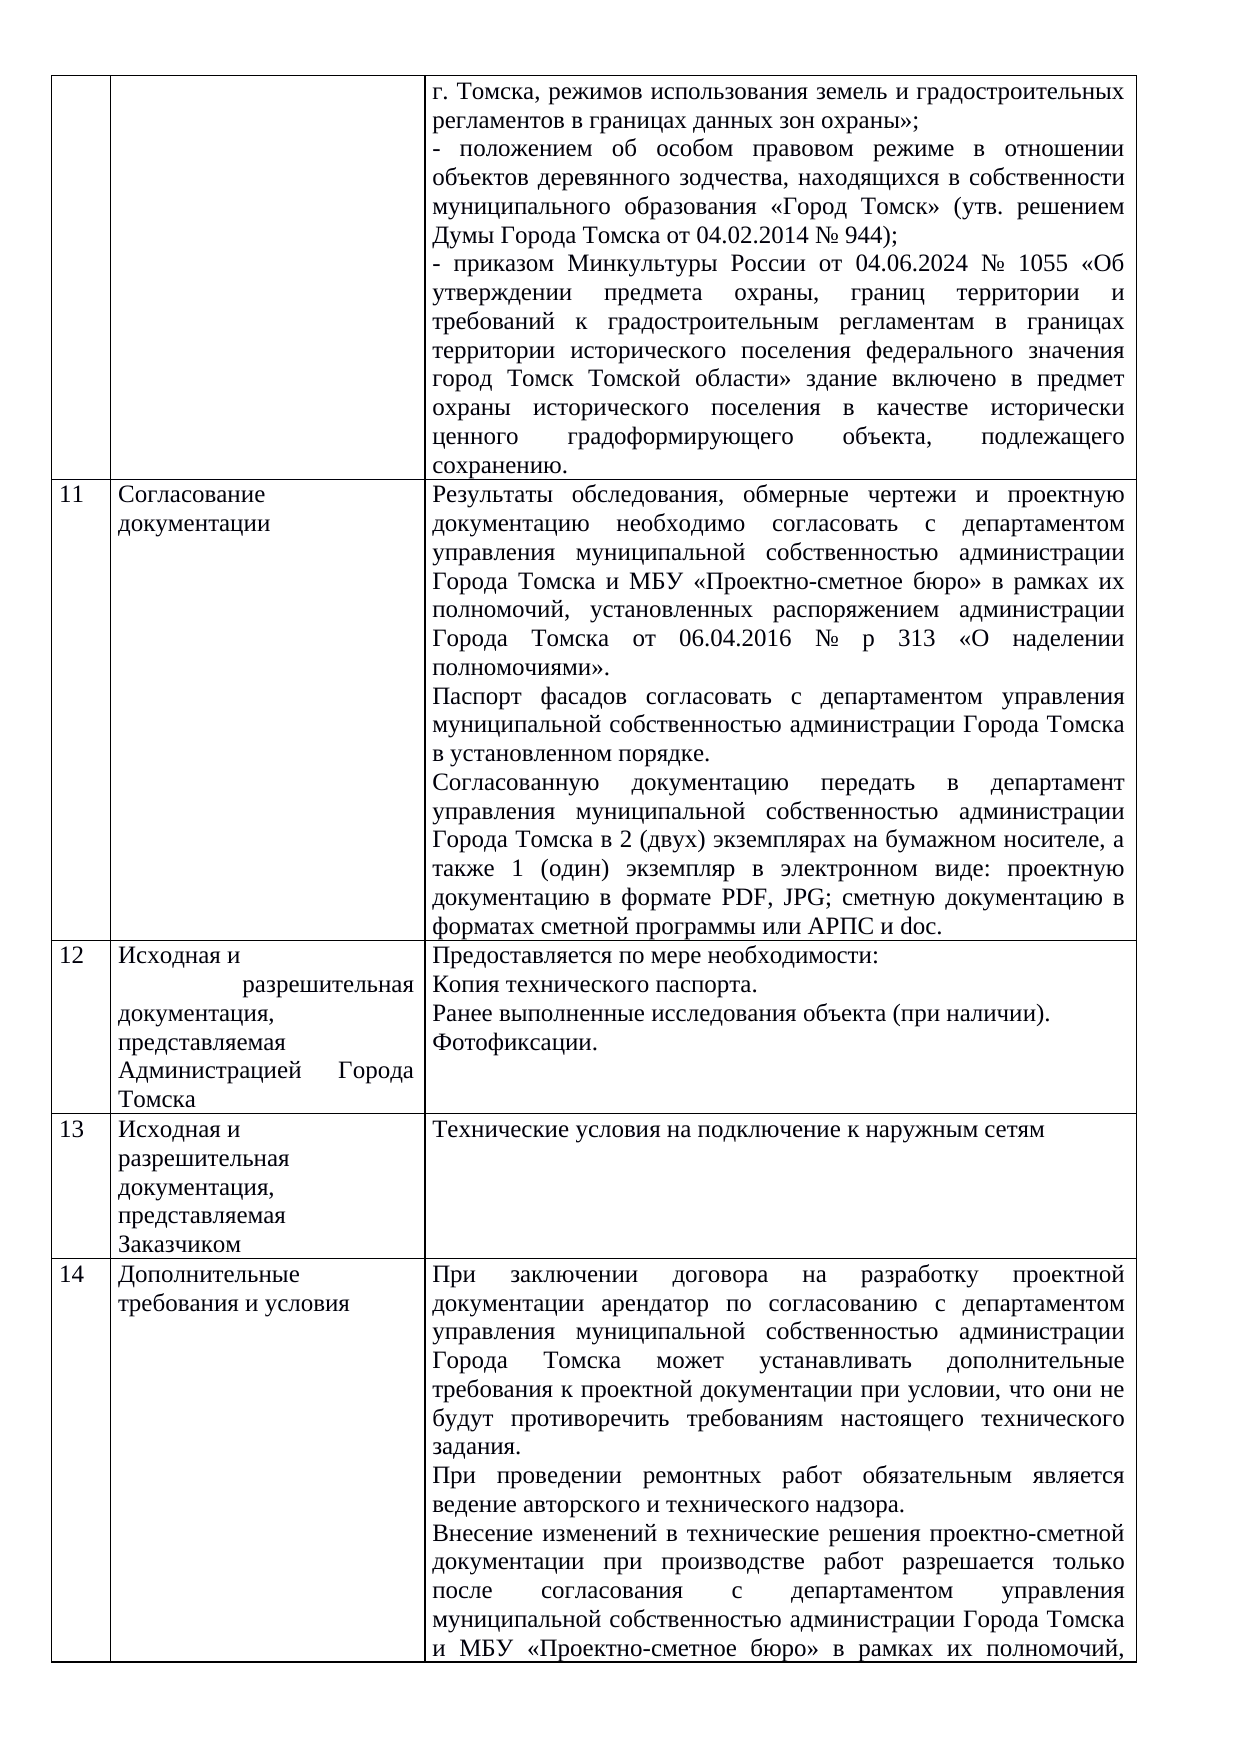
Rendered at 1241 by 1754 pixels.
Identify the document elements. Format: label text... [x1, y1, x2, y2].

table_cell 13 [52, 1114, 110, 1258]
table_cell Согласование документации [111, 480, 424, 939]
table_cell 14 [52, 1259, 110, 1661]
table_cell При заключении договора на разработку проектной документации арендатор по согласованию с департаментом управления муниципальной собственностью администрации Города Томска может устанавливать дополнительные требования к проектной документации при условии, что они не будут противоречить требованиям настоящего технического задания. При проведении ремонтных работ обязательным является ведение авторского и технического надзора. Внесение изменений в технические решения проектно-сметной документации при производстве работ разрешается только после согласования с департаментом управления муниципальной собственностью администрации Города Томска и МБУ «Проектно-сметное бюро» в рамках их полномочий, [426, 1259, 1136, 1661]
table_cell г. Томска, режимов использования земель и градостроительных регламентов в границах данных зон охраны»; - положением об особом правовом режиме в отношении объектов деревянного зодчества, находящихся в собственности муниципального образования «Город Томск» (утв. решением Думы Города Томска от 04.02.2014 № 944); - приказом Минкультуры России от 04.06.2024 № 1055 «Об утверждении предмета охраны, границ территории и требований к градостроительным регламентам в границах территории исторического поселения федерального значения город Томск Томской области» здание включено в предмет охраны исторического поселения в качестве исторически ценного градоформирующего объекта, подлежащего сохранению. [426, 76, 1136, 478]
table_cell Исходная и разрешительная документация, представляемая Администрацией Города Томска [111, 941, 424, 1113]
table_cell [111, 76, 424, 478]
table_cell 11 [52, 480, 110, 939]
table_cell 12 [52, 941, 110, 1113]
table_cell Предоставляется по мере необходимости: Копия технического паспорта. Ранее выполненные исследования объекта (при наличии). Фотофиксации. [426, 941, 1136, 1113]
table_cell Исходная и разрешительная документация, представляемая Заказчиком [111, 1114, 424, 1258]
table_cell Результаты обследования, обмерные чертежи и проектную документацию необходимо согласовать с департаментом управления муниципальной собственностью администрации Города Томска и МБУ «Проектно-сметное бюро» в рамках их полномочий, установленных распоряжением администрации Города Томска от 06.04.2016 № р 313 «О наделении полномочиями». Паспорт фасадов согласовать с департаментом управления муниципальной собственностью администрации Города Томска в установленном порядке. Согласованную документацию передать в департамент управления муниципальной собственностью администрации Города Томска в 2 (двух) экземплярах на бумажном носителе, а также 1 (один) экземпляр в электронном виде: проектную документацию в формате PDF, JPG; сметную документацию в форматах сметной программы или АРПС и doc. [426, 480, 1136, 939]
table_cell Технические условия на подключение к наружным сетям [426, 1114, 1136, 1258]
table_cell Дополнительные требования и условия [111, 1259, 424, 1661]
table_cell [52, 76, 110, 478]
